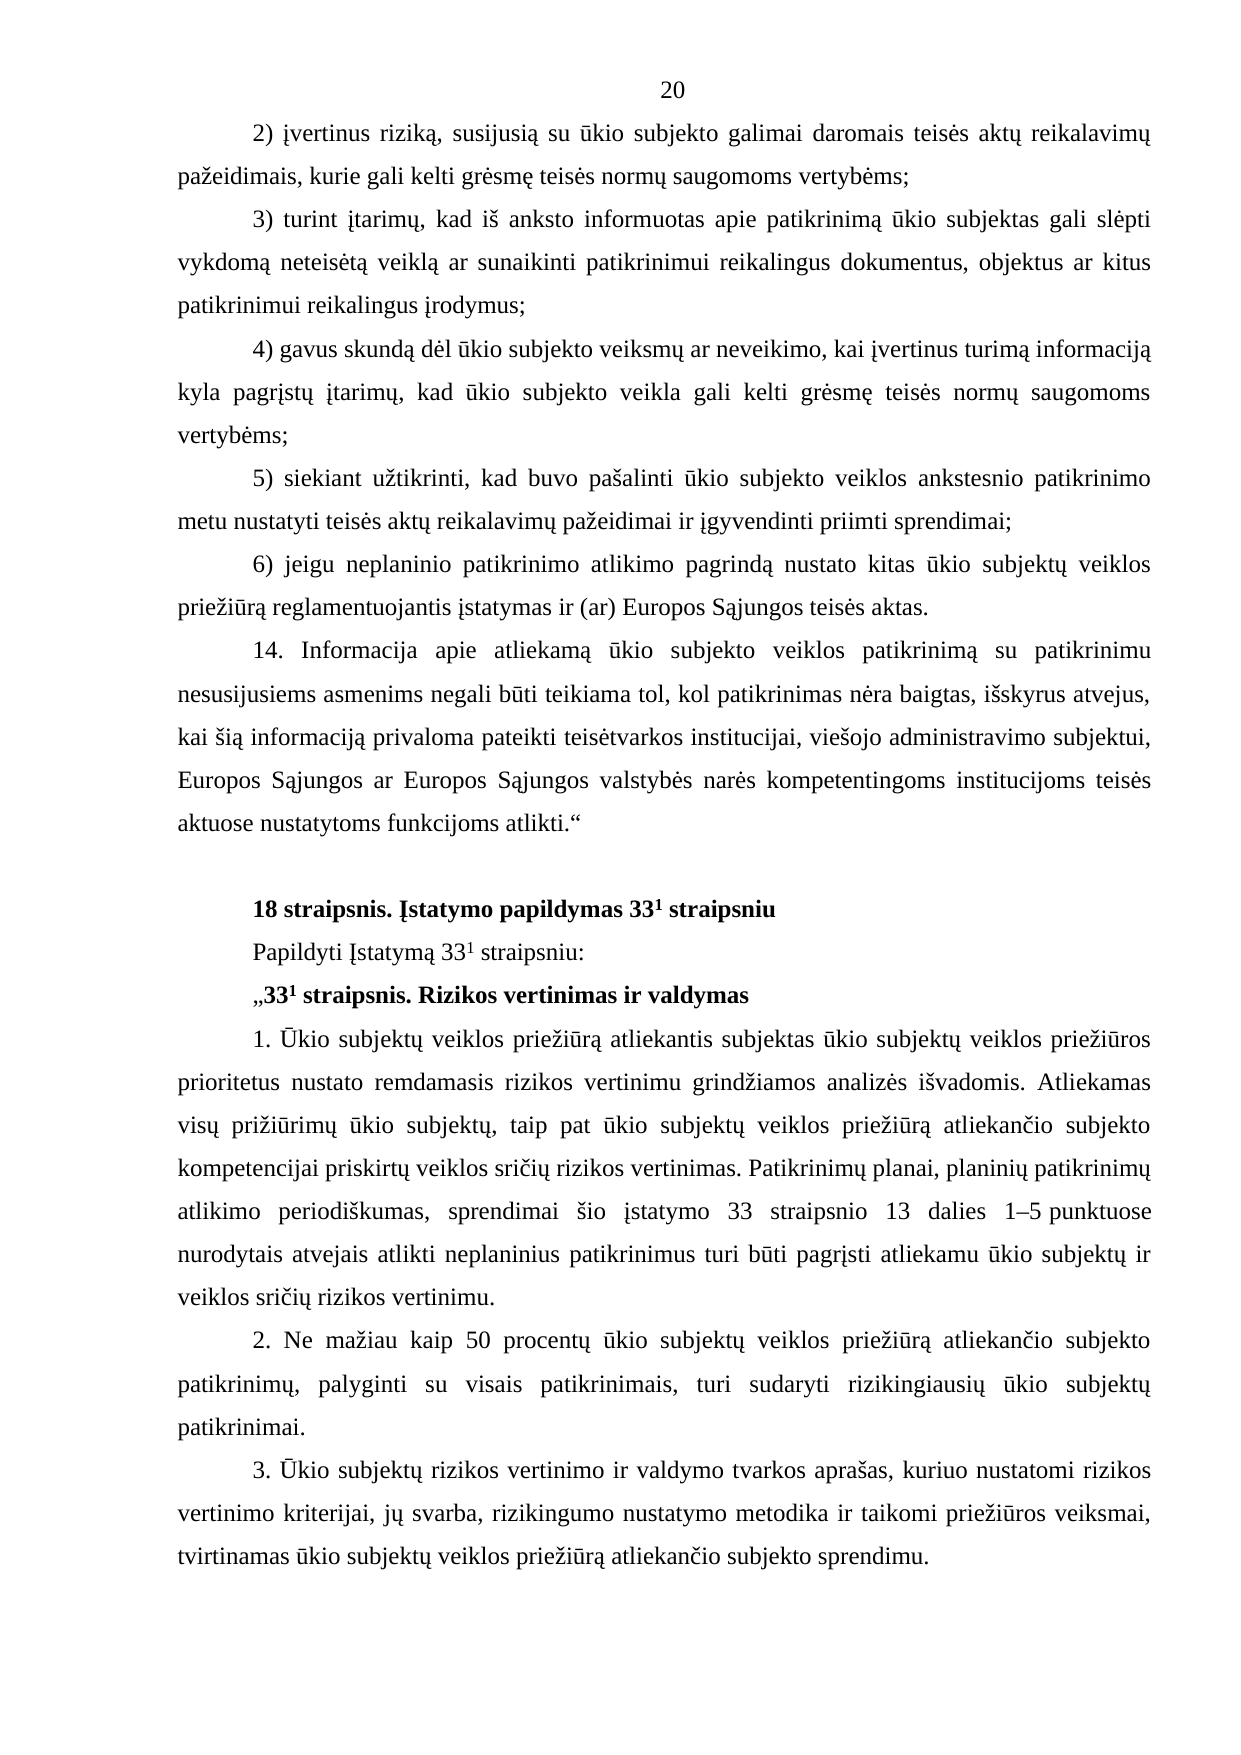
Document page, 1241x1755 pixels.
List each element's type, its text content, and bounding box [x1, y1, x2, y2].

text 6) jeigu neplaninio patikrinimo atlikimo pagrindą nustato kitas ūkio subjektų veiklos priežiūrą reglamentuojantis įstatymas ir (ar) Europos Sąjungos teisės aktas. [177, 549, 1152, 621]
text „331 straipsnis. Rizikos vertinimas ir valdymas [177, 981, 1152, 1009]
text 3. Ūkio subjektų rizikos vertinimo ir valdymo tvarkos aprašas, kuriuo nustatomi rizikos vertinimo kriterijai, jų svarba, rizikingumo nustatymo metodika ir taikomi priežiūros veiksmai, tvirtinamas ūkio subjektų veiklos priežiūrą atliekančio subjekto sprendimu. [177, 1455, 1152, 1570]
text 1. Ūkio subjektų veiklos priežiūrą atliekantis subjektas ūkio subjektų veiklos priežiūros prioritetus nustato remdamasis rizikos vertinimu grindžiamos analizės išvadomis. Atliekamas visų prižiūrimų ūkio subjektų, taip pat ūkio subjektų veiklos priežiūrą atliekančio subjekto kompetencijai priskirtų veiklos sričių rizikos vertinimas. Patikrinimų planai, planinių patikrinimų atlikimo periodiškumas, sprendimai šio įstatymo 33 straipsnio 13 dalies 1–5 punktuose nurodytais atvejais atlikti neplaninius patikrinimus turi būti pagrįsti atliekamu ūkio subjektų ir veiklos sričių rizikos vertinimu. [177, 1024, 1152, 1311]
text 14. Informacija apie atliekamą ūkio subjekto veiklos patikrinimą su patikrinimu nesusijusiems asmenims negali būti teikiama tol, kol patikrinimas nėra baigtas, išskyrus atvejus, kai šią informaciją privaloma pateikti teisėtvarkos institucijai, viešojo administravimo subjektui, Europos Sąjungos ar Europos Sąjungos valstybės narės kompetentingoms institucijoms teisės aktuose nustatytoms funkcijoms atlikti.“ [177, 636, 1152, 837]
text 5) siekiant užtikrinti, kad buvo pašalinti ūkio subjekto veiklos ankstesnio patikrinimo metu nustatyti teisės aktų reikalavimų pažeidimai ir įgyvendinti priimti sprendimai; [177, 463, 1152, 535]
text 4) gavus skundą dėl ūkio subjekto veiksmų ar neveikimo, kai įvertinus turimą informaciją kyla pagrįstų įtarimų, kad ūkio subjekto veikla gali kelti grėsmę teisės normų saugomoms vertybėms; [177, 334, 1152, 449]
text 18 straipsnis. Įstatymo papildymas 331 straipsniu [177, 894, 1152, 923]
text 2. Ne mažiau kaip 50 procentų ūkio subjektų veiklos priežiūrą atliekančio subjekto patikrinimų, palyginti su visais patikrinimais, turi sudaryti rizikingiausių ūkio subjektų patikrinimai. [177, 1326, 1152, 1441]
text 2) įvertinus riziką, susijusią su ūkio subjekto galimai daromais teisės aktų reikalavimų pažeidimais, kurie gali kelti grėsmę teisės normų saugomoms vertybėms; [177, 118, 1152, 190]
text 3) turint įtarimų, kad iš anksto informuotas apie patikrinimą ūkio subjektas gali slėpti vykdomą neteisėtą veiklą ar sunaikinti patikrinimui reikalingus dokumentus, objektus ar kitus patikrinimui reikalingus įrodymus; [177, 204, 1152, 319]
text Papildyti Įstatymą 331 straipsniu: [177, 937, 1152, 966]
